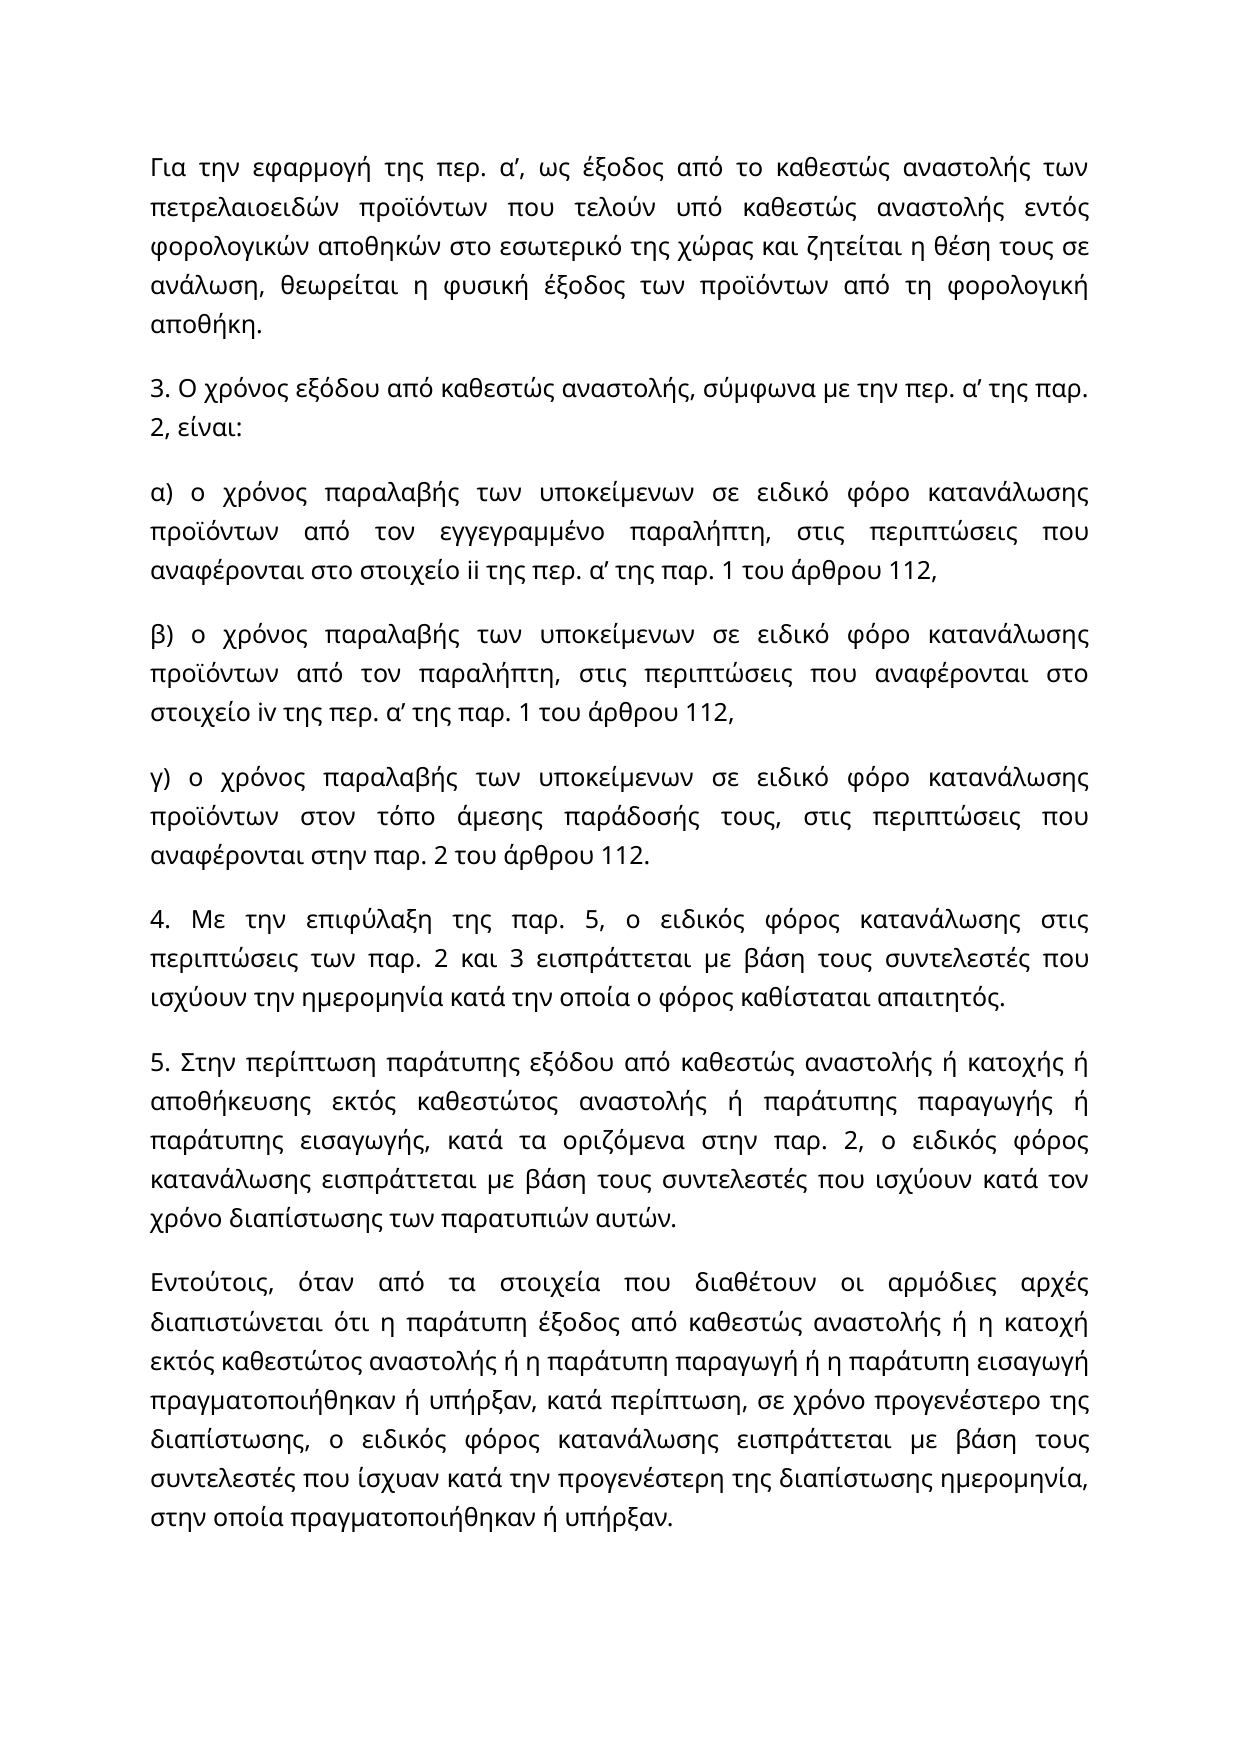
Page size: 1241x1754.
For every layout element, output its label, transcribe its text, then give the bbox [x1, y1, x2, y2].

text Εντούτοις, όταν από τα στοιχεία που διαθέτουν οι αρμόδιες αρχές διαπιστώνεται ότι η παράτυπη έξοδος από καθεστώς αναστολής ή η κατοχή εκτός καθεστώτος αναστολής ή η παράτυπη παραγωγή ή η παράτυπη εισαγωγή πραγματοποιήθηκαν ή υπήρξαν, κατά περίπτωση, σε χρόνο προγενέστερο της διαπίστωσης, ο ειδικός φόρος κατανάλωσης εισπράττεται με βάση τους συντελεστές που ίσχυαν κατά την προγενέστερη της διαπίστωσης ημερομηνία, στην οποία πραγματοποιήθηκαν ή υπήρξαν. [150, 1265, 1090, 1534]
text γ) ο χρόνος παραλαβής των υποκείμενων σε ειδικό φόρο κατανάλωσης προϊόντων στον τόπο άμεσης παράδοσής τους, στις περιπτώσεις που αναφέρονται στην παρ. 2 του άρθρου 112. [150, 759, 1090, 872]
text 4. Με την επιφύλαξη της παρ. 5, ο ειδικός φόρος κατανάλωσης στις περιπτώσεις των παρ. 2 και 3 εισπράττεται με βάση τους συντελεστές που ισχύουν την ημερομηνία κατά την οποία ο φόρος καθίσταται απαιτητός. [150, 902, 1090, 1014]
text α) ο χρόνος παραλαβής των υποκείμενων σε ειδικό φόρο κατανάλωσης προϊόντων από τον εγγεγραμμένο παραλήπτη, στις περιπτώσεις που αναφέρονται στο στοιχείο ii της περ. α’ της παρ. 1 του άρθρου 112, [150, 474, 1090, 587]
text 3. Ο χρόνος εξόδου από καθεστώς αναστολής, σύμφωνα με την περ. α’ της παρ. 2, είναι: [150, 371, 1090, 444]
text 5. Στην περίπτωση παράτυπης εξόδου από καθεστώς αναστολής ή κατοχής ή αποθήκευσης εκτός καθεστώτος αναστολής ή παράτυπης παραγωγής ή παράτυπης εισαγωγής, κατά τα οριζόμενα στην παρ. 2, ο ειδικός φόρος κατανάλωσης εισπράττεται με βάση τους συντελεστές που ισχύουν κατά τον χρόνο διαπίστωσης των παρατυπιών αυτών. [150, 1044, 1090, 1235]
text β) ο χρόνος παραλαβής των υποκείμενων σε ειδικό φόρο κατανάλωσης προϊόντων από τον παραλήπτη, στις περιπτώσεις που αναφέρονται στο στοιχείο iv της περ. α’ της παρ. 1 του άρθρου 112, [150, 617, 1090, 729]
text Για την εφαρμογή της περ. α’, ως έξοδος από το καθεστώς αναστολής των πετρελαιοειδών προϊόντων που τελούν υπό καθεστώς αναστολής εντός φορολογικών αποθηκών στο εσωτερικό της χώρας και ζητείται η θέση τους σε ανάλωση, θεωρείται η φυσική έξοδος των προϊόντων από τη φορολογική αποθήκη. [150, 150, 1090, 341]
